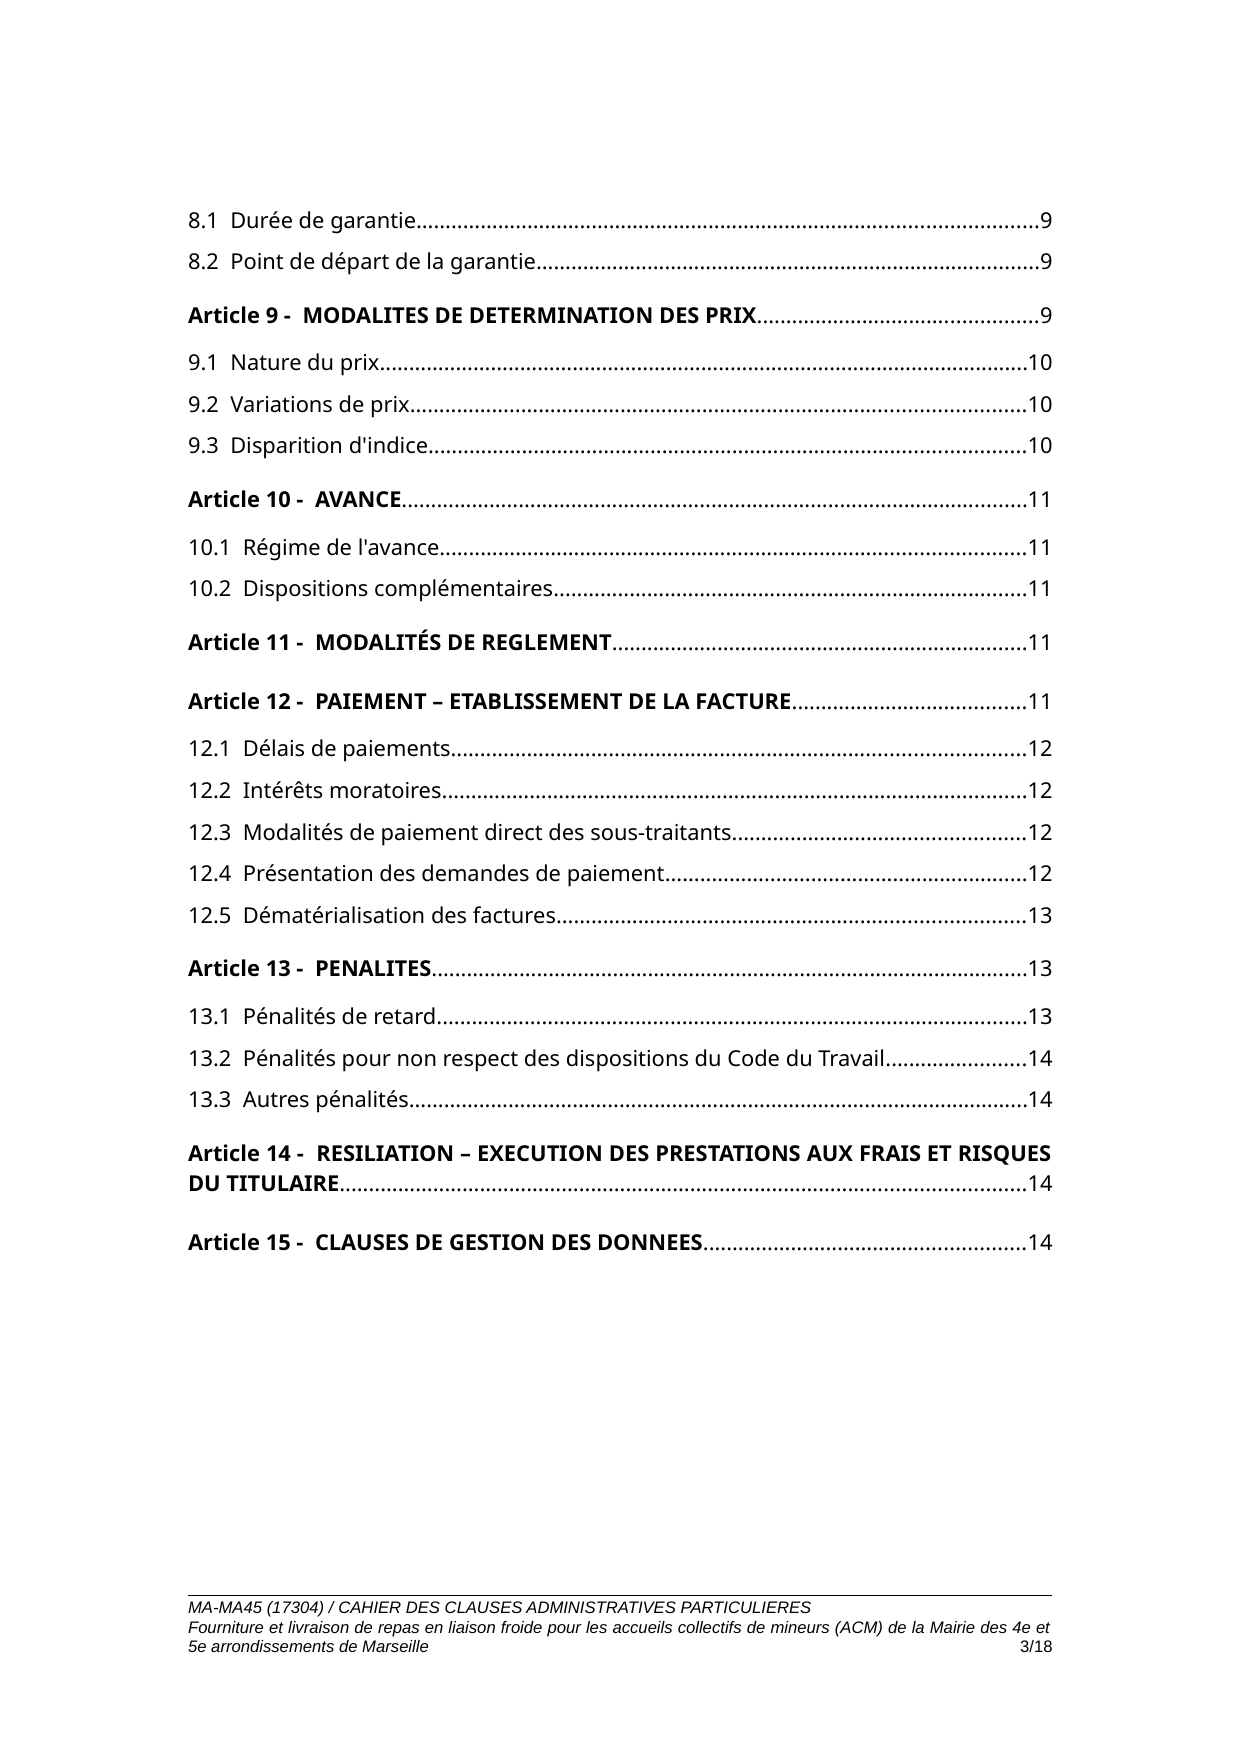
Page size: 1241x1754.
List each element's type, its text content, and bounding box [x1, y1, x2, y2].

text 9.1 Nature du prix 10 [188, 347, 1052, 377]
text 9.2 Variations de prix 10 [188, 389, 1052, 419]
text Article 15 - CLAUSES DE GESTION DES DONNEES 14 [188, 1227, 1052, 1257]
text Article 12 - PAIEMENT – ETABLISSEMENT DE LA FACTURE 11 [188, 686, 1052, 716]
text 12.3 Modalités de paiement direct des sous-traitants 12 [188, 817, 1052, 846]
text 8.1 Durée de garantie 9 [188, 204, 1052, 234]
text 13.1 Pénalités de retard 13 [188, 1001, 1052, 1031]
text Article 14 - RESILIATION – EXECUTION DES PRESTATIONS AUX FRAIS ET RISQUES DU TITULAIRE 14 [188, 1138, 1052, 1197]
text 12.4 Présentation des demandes de paiement 12 [188, 858, 1052, 888]
text 12.1 Délais de paiements 12 [188, 733, 1052, 763]
text Article 10 - AVANCE 11 [188, 484, 1052, 514]
text 12.5 Dématérialisation des factures 13 [188, 900, 1052, 930]
text 13.2 Pénalités pour non respect des dispositions du Code du Travail 14 [188, 1043, 1052, 1072]
text 10.2 Dispositions complémentaires 11 [188, 573, 1052, 603]
text 13.3 Autres pénalités 14 [188, 1084, 1052, 1114]
text 12.2 Intérêts moratoires 12 [188, 775, 1052, 805]
text 10.1 Régime de l'avance 11 [188, 531, 1052, 561]
text Article 9 - MODALITES DE DETERMINATION DES PRIX 9 [188, 300, 1052, 329]
text Article 13 - PENALITES 13 [188, 953, 1052, 983]
text Article 11 - MODALITÉS DE REGLEMENT 11 [188, 627, 1052, 656]
text 8.2 Point de départ de la garantie 9 [188, 246, 1052, 276]
text 9.3 Disparition d'indice 10 [188, 431, 1052, 460]
